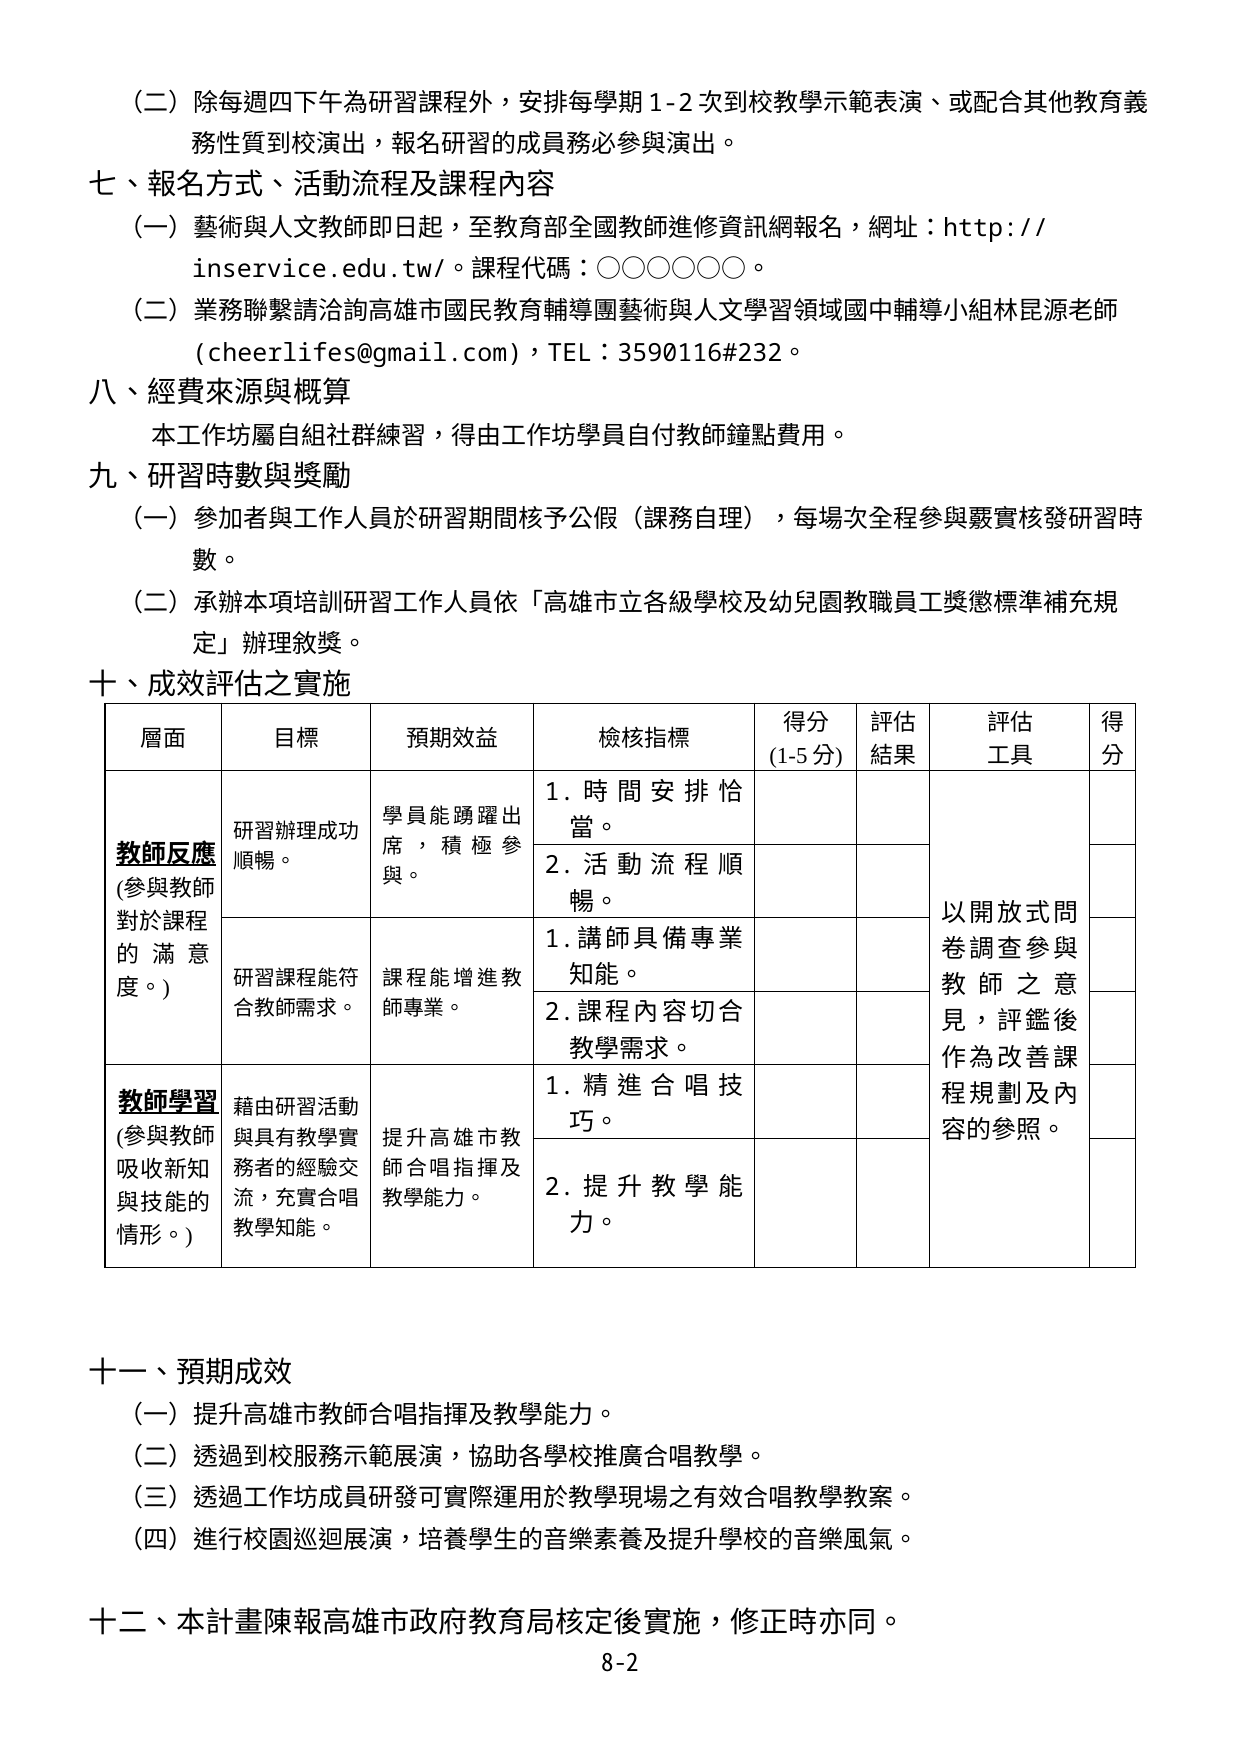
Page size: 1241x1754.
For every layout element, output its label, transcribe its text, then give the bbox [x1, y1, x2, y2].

table_cell 1.精進合唱技巧。 [534, 1065, 754, 1138]
table_cell 研習辦理成功順暢。 [222, 771, 370, 917]
table_cell [857, 845, 929, 917]
text 十、成效評估之實施 [89, 661, 1152, 703]
text （四）進行校園巡迴展演，培養學生的音樂素養及提升學校的音樂風氣。 [118, 1515, 1152, 1557]
text 本工作坊屬自組社群練習，得由工作坊學員自付教師鐘點費用。 [150, 411, 1152, 453]
table_cell [755, 918, 856, 991]
table_cell 提升高雄市教師合唱指揮及教學能力。 [371, 1065, 533, 1267]
table_cell [1090, 771, 1135, 844]
table_cell [857, 771, 929, 844]
text （二）業務聯繫請洽詢高雄市國民教育輔導團藝術與人文學習領域國中輔導小組林昆源老師(cheerlifes@gmail.com)，TEL：3590116#232。 [118, 286, 1152, 369]
text 九、研習時數與獎勵 [89, 453, 1152, 494]
table_cell 2.提升教學能力。 [534, 1139, 754, 1267]
table_cell 1.講師具備專業知能。 [534, 918, 754, 991]
table_cell 研習課程能符合教師需求。 [222, 918, 370, 1064]
table_cell 藉由研習活動與具有教學實務者的經驗交流，充實合唱教學知能。 [222, 1065, 370, 1267]
table_cell [857, 1065, 929, 1138]
table_cell [755, 771, 856, 844]
text 七、報名方式、活動流程及課程內容 [89, 161, 1152, 203]
table_header 評估 工具 [930, 704, 1089, 770]
table_cell [1090, 1139, 1135, 1267]
table_cell 學員能踴躍出席，積極參與。 [371, 771, 533, 917]
table_cell [755, 1065, 856, 1138]
text （二）除每週四下午為研習課程外，安排每學期1-2次到校教學示範表演、或配合其他教育義務性質到校演出，報名研習的成員務必參與演出。 [118, 78, 1152, 161]
table_cell [755, 992, 856, 1064]
table_cell [857, 1139, 929, 1267]
table_cell 教師反應 (參與教師 對於課程 的滿意度。) [106, 771, 221, 1064]
text （一）藝術與人文教師即日起，至教育部全國教師進修資訊網報名，網址：http://inservice.edu.tw/。課程代碼：○○○○○○。 [118, 203, 1152, 286]
table_header 目標 [222, 704, 370, 770]
table_header 評估 結果 [857, 704, 929, 770]
text 八、經費來源與概算 [89, 369, 1152, 411]
table_cell [755, 845, 856, 917]
text 十二、本計畫陳報高雄市政府教育局核定後實施，修正時亦同。 [89, 1578, 1152, 1640]
table_cell [1090, 845, 1135, 917]
text （三）透過工作坊成員研發可實際運用於教學現場之有效合唱教學教案。 [118, 1473, 1152, 1515]
text （一）參加者與工作人員於研習期間核予公假（課務自理），每場次全程參與覈實核發研習時數。 [118, 494, 1152, 578]
table_cell [755, 1139, 856, 1267]
table_cell [1090, 1065, 1135, 1138]
table_cell 1.時間安排恰當。 [534, 771, 754, 844]
text （二）透過到校服務示範展演，協助各學校推廣合唱教學。 [118, 1432, 1152, 1473]
table_header 層面 [106, 704, 221, 770]
table_cell 以開放式問卷調查參與教師之意見，評鑑後作為改善課程規劃及內容的參照。 [930, 771, 1089, 1267]
table_cell 2.活動流程順暢。 [534, 845, 754, 917]
table_header 預期效益 [371, 704, 533, 770]
table_cell 課程能增進教師專業。 [371, 918, 533, 1064]
table_cell [1090, 918, 1135, 991]
text 十一、預期成效 [89, 1328, 1152, 1390]
text （一）提升高雄市教師合唱指揮及教學能力。 [89, 1390, 1152, 1432]
table_header 得分 [1090, 704, 1135, 770]
table_cell [1090, 992, 1135, 1064]
table_cell 教師學習 (參與教師 吸收新知與技能的情形。) [106, 1065, 221, 1267]
text （二）承辦本項培訓研習工作人員依「高雄市立各級學校及幼兒園教職員工獎懲標準補充規定」辦理敘獎。 [118, 578, 1152, 661]
table_header 檢核指標 [534, 704, 754, 770]
table_cell [857, 918, 929, 991]
table_cell [857, 992, 929, 1064]
table_cell 2.課程內容切合教學需求。 [534, 992, 754, 1064]
table_header 得分 (1-5分) [755, 704, 856, 770]
